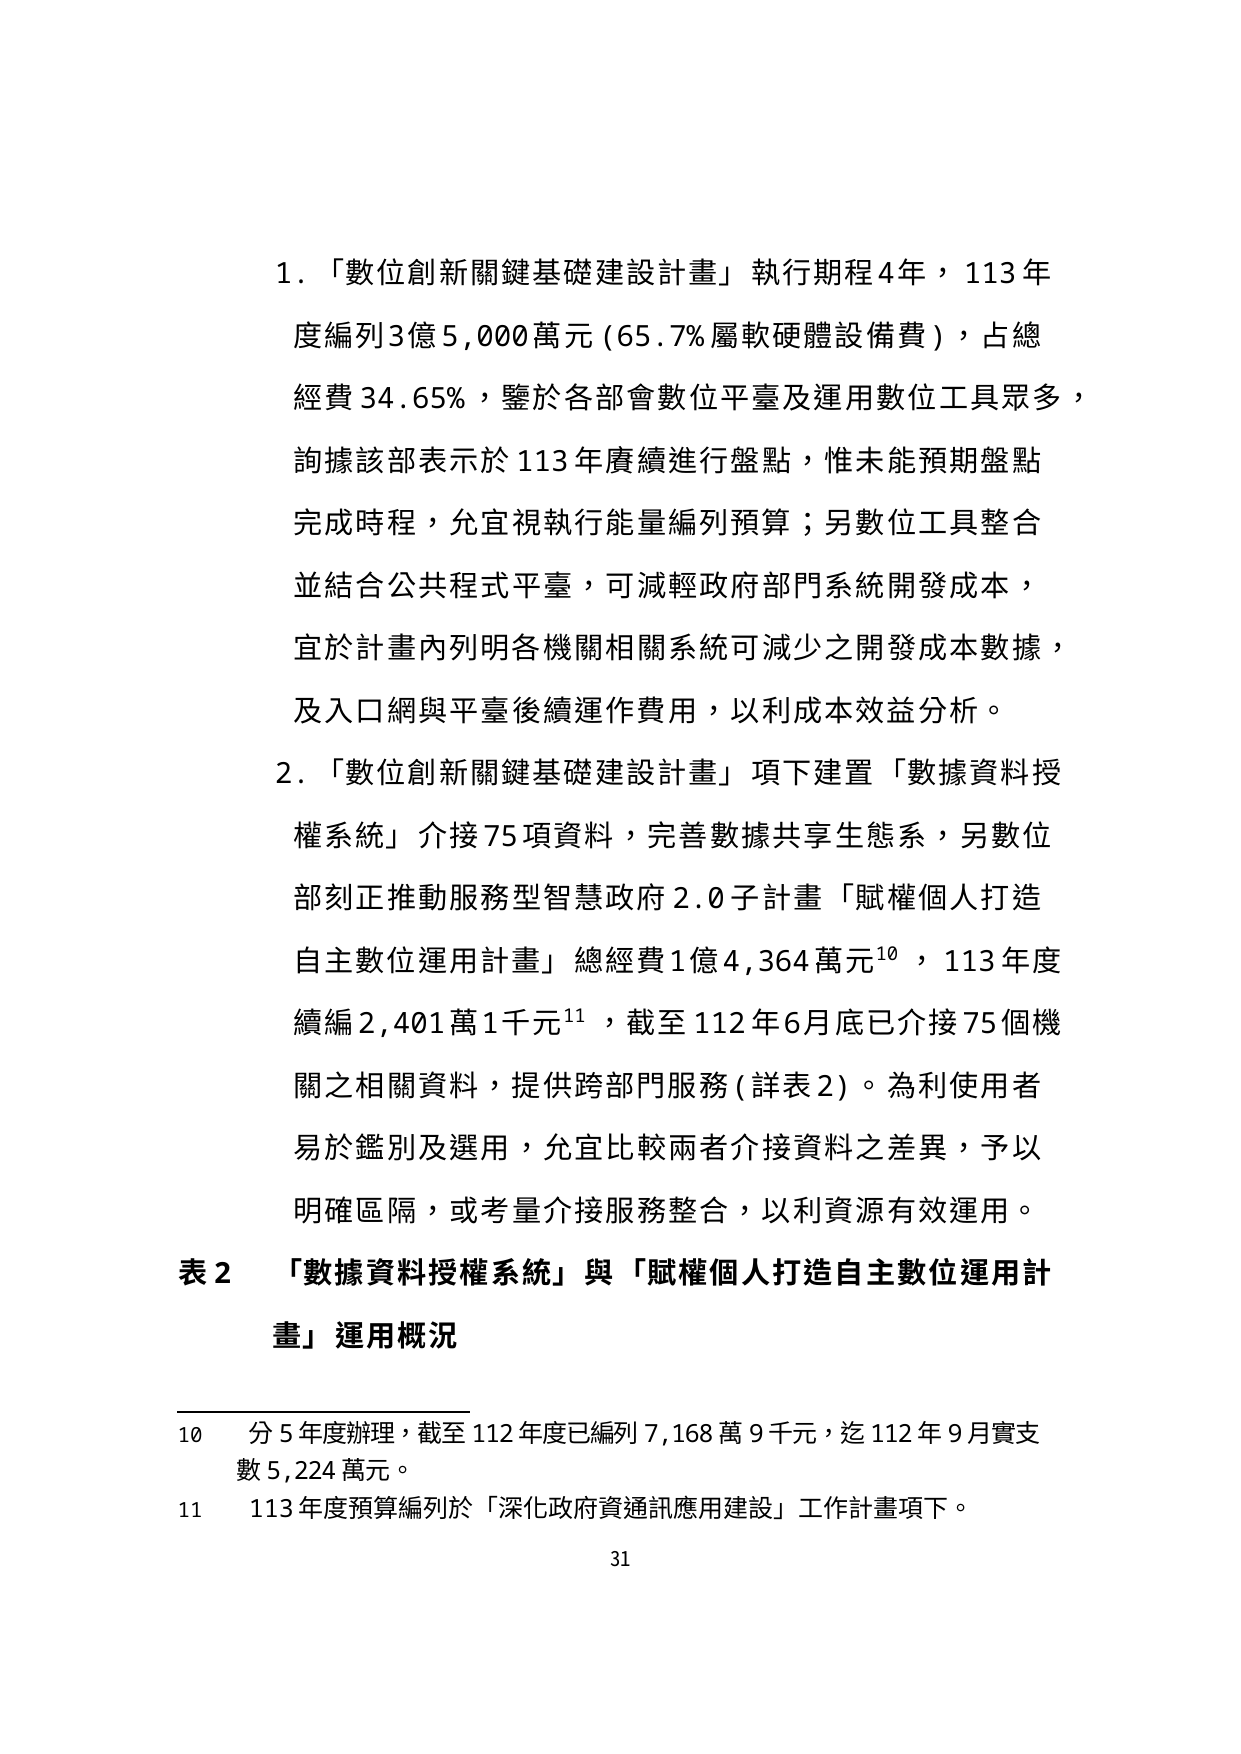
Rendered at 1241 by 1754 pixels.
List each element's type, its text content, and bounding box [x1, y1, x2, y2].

text 分5年度辦理，截至112年度已編列7,168萬9千元，迄112年9月實支數5,224萬元。 [177, 1412, 1063, 1487]
text 1.「數位創新關鍵基礎建設計畫」執行期程4年，113年度編列3億5,000萬元(65.7%屬軟硬體設備費)，占總經費34.65%，鑒於各部會數位平臺及運用數位工具眾多，詢據該部表示於113年賡續進行盤點，惟未能預期盤點完成時程，允宜視執行能量編列預算；另數位工具整合並結合公共程式平臺，可減輕政府部門系統開發成本，宜於計畫內列明各機關相關系統可減少之開發成本數據，及入口網與平臺後續運作費用，以利成本效益分析。 [266, 229, 1063, 729]
text 2.「數位創新關鍵基礎建設計畫」項下建置「數據資料授權系統」介接75項資料，完善數據共享生態系，另數位部刻正推動服務型智慧政府2.0子計畫「賦權個人打造自主數位運用計畫」總經費1億4,364萬元，113年度續編2,401萬1千元，截至112年6月底已介接75個機關之相關資料，提供跨部門服務(詳表2)。為利使用者易於鑑別及選用，允宜比較兩者介接資料之差異，予以明確區隔，或考量介接服務整合，以利資源有效運用。 [266, 729, 1063, 1229]
text 113年度預算編列於「深化政府資通訊應用建設」工作計畫項下。 [177, 1487, 1063, 1525]
text 表2 「數據資料授權系統」與「賦權個人打造自主數位運用計畫」運用概況 [177, 1229, 1063, 1354]
